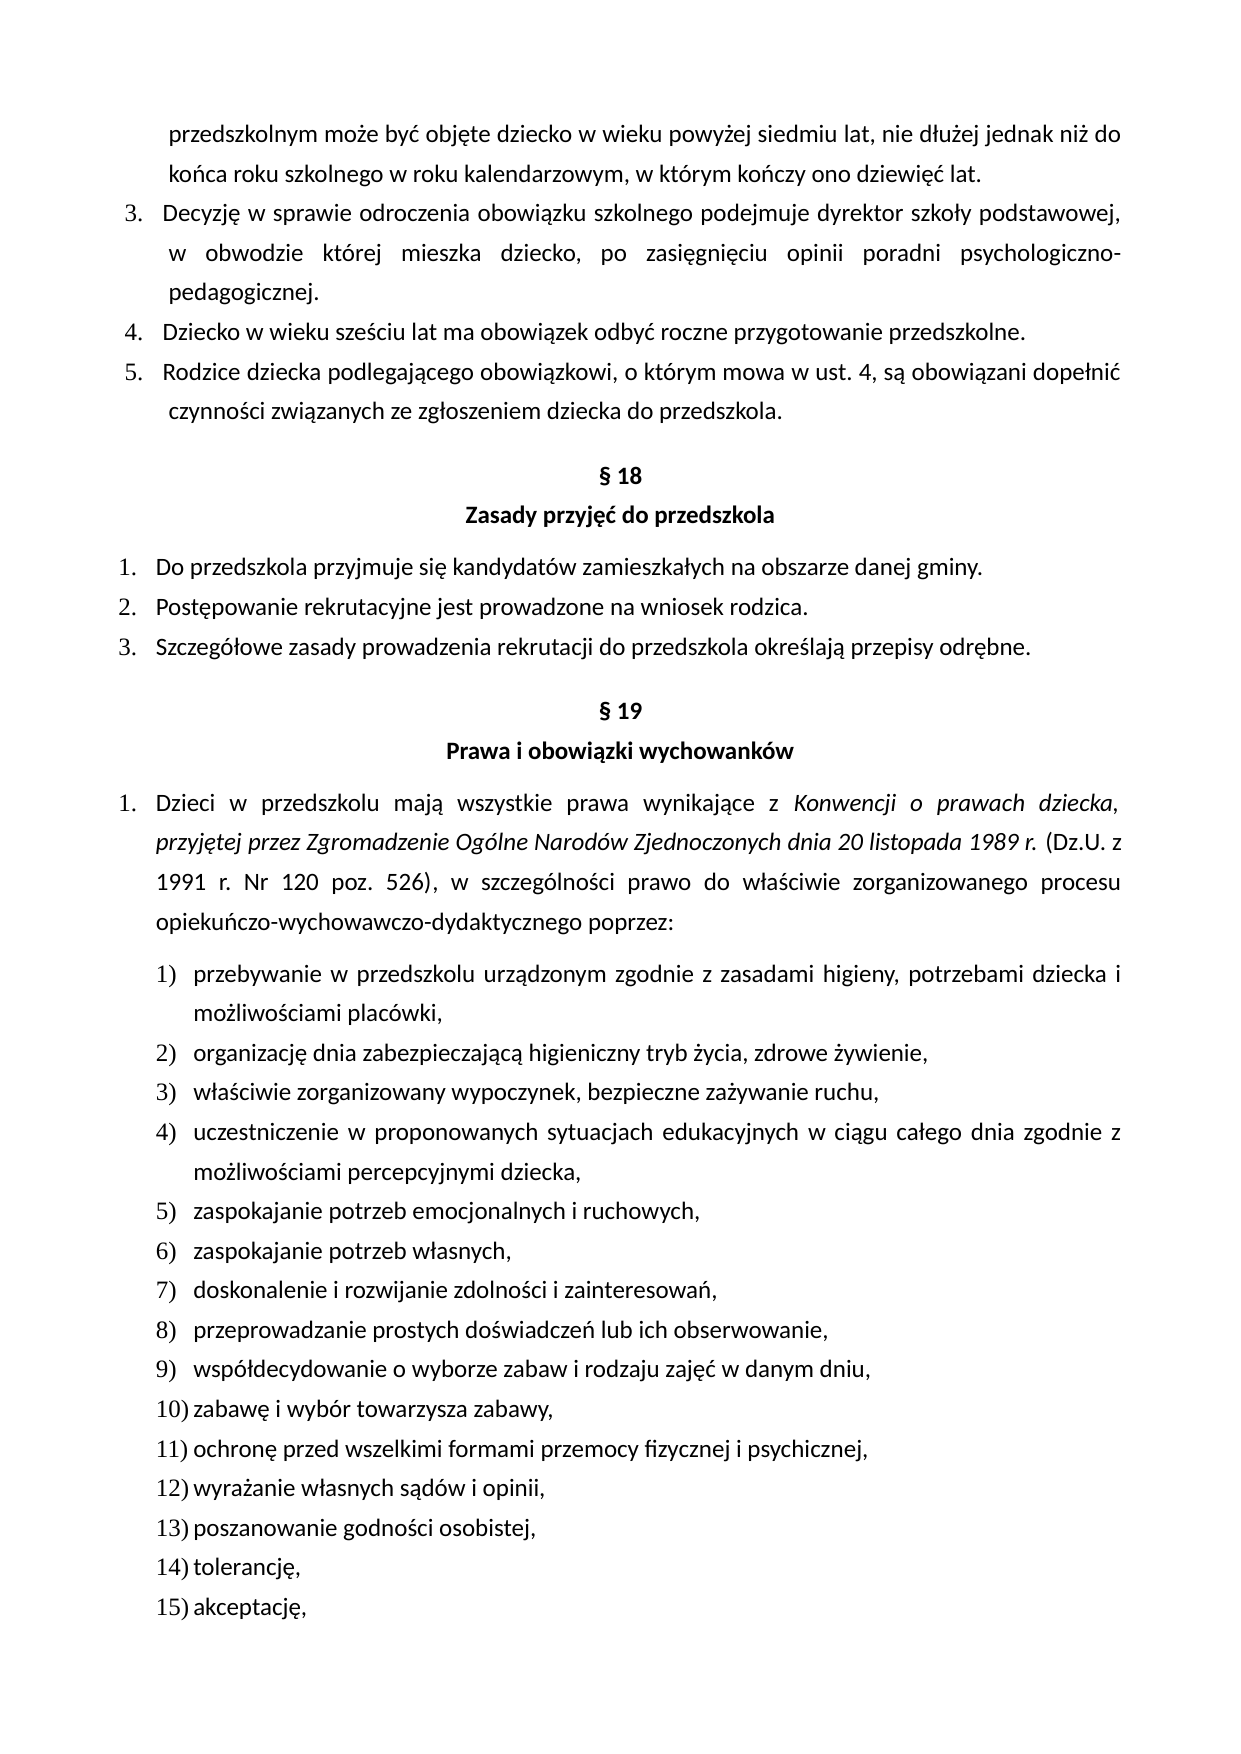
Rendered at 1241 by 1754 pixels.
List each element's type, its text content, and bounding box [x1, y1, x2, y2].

list akceptację, [156, 1591, 1122, 1622]
list Rodzice dziecka podlegającego obowiązkowi, o którym mowa w ust. 4, są obowiązani dopełnić czynności związanych ze zgłoszeniem dziecka do przedszkola. [118, 356, 1122, 426]
list przebywanie w przedszkolu urządzonym zgodnie z zasadami higieny, potrzebami dziecka i możliwościami placówki, [156, 958, 1122, 1028]
list organizację dnia zabezpieczającą higieniczny tryb życia, zdrowe żywienie, [156, 1037, 1122, 1067]
list zaspokajanie potrzeb własnych, [156, 1235, 1122, 1265]
list doskonalenie i rozwijanie zdolności i zainteresowań, [156, 1274, 1122, 1305]
text § 19 [118, 695, 1122, 726]
list przedszkolnym może być objęte dziecko w wieku powyżej siedmiu lat, nie dłużej jednak niż do końca roku szkolnego w roku kalendarzowym, w którym kończy ono dziewięć lat. [118, 118, 1122, 188]
text Prawa i obowiązki wychowanków [118, 735, 1122, 765]
list Decyzję w sprawie odroczenia obowiązku szkolnego podejmuje dyrektor szkoły podstawowej, w obwodzie której mieszka dziecko, po zasięgnięciu opinii poradni psychologiczno-pedagogicznej. [118, 197, 1122, 307]
list tolerancję, [156, 1551, 1122, 1582]
list właściwie zorganizowany wypoczynek, bezpieczne zażywanie ruchu, [156, 1076, 1122, 1107]
list uczestniczenie w proponowanych sytuacjach edukacyjnych w ciągu całego dnia zgodnie z możliwościami percepcyjnymi dziecka, [156, 1116, 1122, 1186]
list poszanowanie godności osobistej, [156, 1512, 1122, 1542]
list współdecydowanie o wyborze zabaw i rodzaju zajęć w danym dniu, [156, 1353, 1122, 1384]
list ochronę przed wszelkimi formami przemocy fizycznej i psychicznej, [156, 1433, 1122, 1463]
list przeprowadzanie prostych doświadczeń lub ich obserwowanie, [156, 1314, 1122, 1344]
list Szczegółowe zasady prowadzenia rekrutacji do przedszkola określają przepisy odrębne. [118, 631, 1122, 661]
list Dziecko w wieku sześciu lat ma obowiązek odbyć roczne przygotowanie przedszkolne. [118, 316, 1122, 347]
list zabawę i wybór towarzysza zabawy, [156, 1393, 1122, 1424]
text § 18 [118, 460, 1122, 490]
list wyrażanie własnych sądów i opinii, [156, 1472, 1122, 1503]
list Do przedszkola przyjmuje się kandydatów zamieszkałych na obszarze danej gminy. [118, 551, 1122, 582]
list Postępowanie rekrutacyjne jest prowadzone na wniosek rodzica. [118, 591, 1122, 622]
text Zasady przyjęć do przedszkola [118, 499, 1122, 530]
list zaspokajanie potrzeb emocjonalnych i ruchowych, [156, 1195, 1122, 1226]
list Dzieci w przedszkolu mają wszystkie prawa wynikające z Konwencji o prawach dziecka, przyjętej przez Zgromadzenie Ogólne Narodów Zjednoczonych dnia 20 listopada 1989 r. (Dz.U. z 1991 r. Nr 120 poz. 526), w szczególności prawo do właściwie zorganizowanego procesu opiekuńczo-wychowawczo-dydaktycznego poprzez: [118, 787, 1122, 936]
